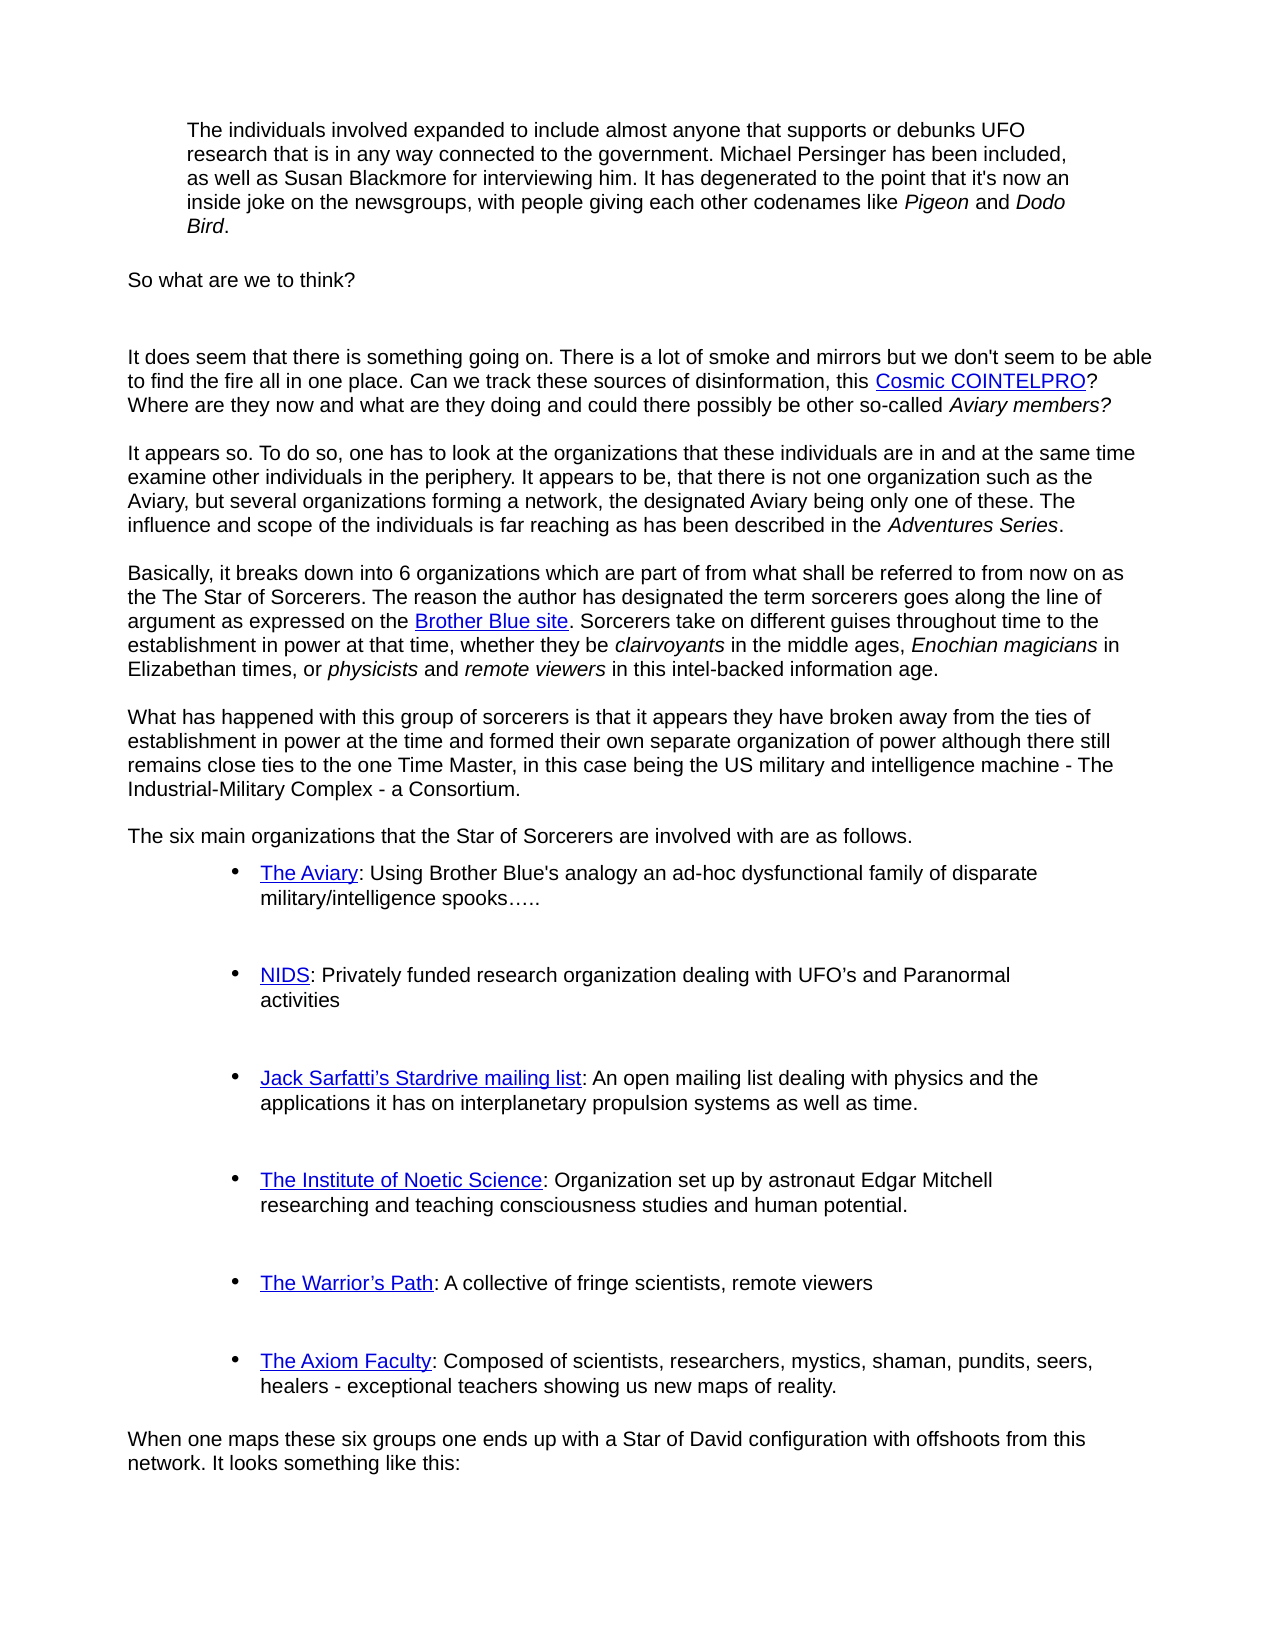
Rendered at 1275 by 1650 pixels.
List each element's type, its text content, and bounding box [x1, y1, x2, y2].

list The Aviary: Using Brother Blue's analogy an ad-hoc dysfunctional family of disparate military/intelligence spooks….. [231, 861, 1095, 934]
list NIDS: Privately funded research organization dealing with UFO’s and Paranormal activities [231, 963, 1095, 1036]
text The individuals involved expanded to include almost anyone that supports or debunks UFO research that is in any way connected to the government. Michael Persinger has been included, as well as Susan Blackmore for interviewing him. It has degenerated to the point that it's now an inside joke on the newsgroups, with people giving each other codenames like Pigeon and Dodo Bird. [187, 118, 1095, 238]
list Jack Sarfatti’s Stardrive mailing list: An open mailing list dealing with physics and the applications it has on interplanetary propulsion systems as well as time. [231, 1066, 1095, 1138]
list The Axiom Faculty: Composed of scientists, researchers, mystics, shaman, pundits, seers, healers - exceptional teachers showing us new maps of reality. [231, 1349, 1095, 1398]
text When one maps these six groups one ends up with a Star of David configuration with offshoots from this network. It looks something like this: [127, 1427, 1154, 1499]
list The Warrior’s Path: A collective of fringe scientists, remote viewers [231, 1270, 1095, 1319]
list The Institute of Noetic Science: Organization set up by astronaut Edgar Mitchell researching and teaching consciousness studies and human potential. [231, 1168, 1095, 1241]
text It does seem that there is something going on. There is a lot of smoke and mirrors but we don't seem to be able to find the fire all in one place. Can we track these sources of disinformation, this Cosmic COINTELPRO? Where are they now and what are they doing and could there possibly be other so-called Aviary members? It appears so. To do so, one has to look at the organizations that these individuals are in and at the same time examine other individuals in the periphery. It appears to be, that there is not one organization such as the Aviary, but several organizations forming a network, the designated Aviary being only one of these. The influence and scope of the individuals is far reaching as has been described in the Adventures Series. Basically, it breaks down into 6 organizations which are part of from what shall be referred to from now on as the The Star of Sorcerers. The reason the author has designated the term sorcerers goes along the line of argument as expressed on the Brother Blue site. Sorcerers take on different guises throughout time to the establishment in power at that time, whether they be clairvoyants in the middle ages, Enochian magicians in Elizabethan times, or physicists and remote viewers in this intel-backed information age. What has happened with this group of sorcerers is that it appears they have broken away from the ties of establishment in power at the time and formed their own separate organization of power although there still remains close ties to the one Time Master, in this case being the US military and intelligence machine - The Industrial-Military Complex - a Consortium. The six main organizations that the Star of Sorcerers are involved with are as follows. [127, 345, 1154, 848]
text So what are we to think? [127, 267, 1154, 291]
